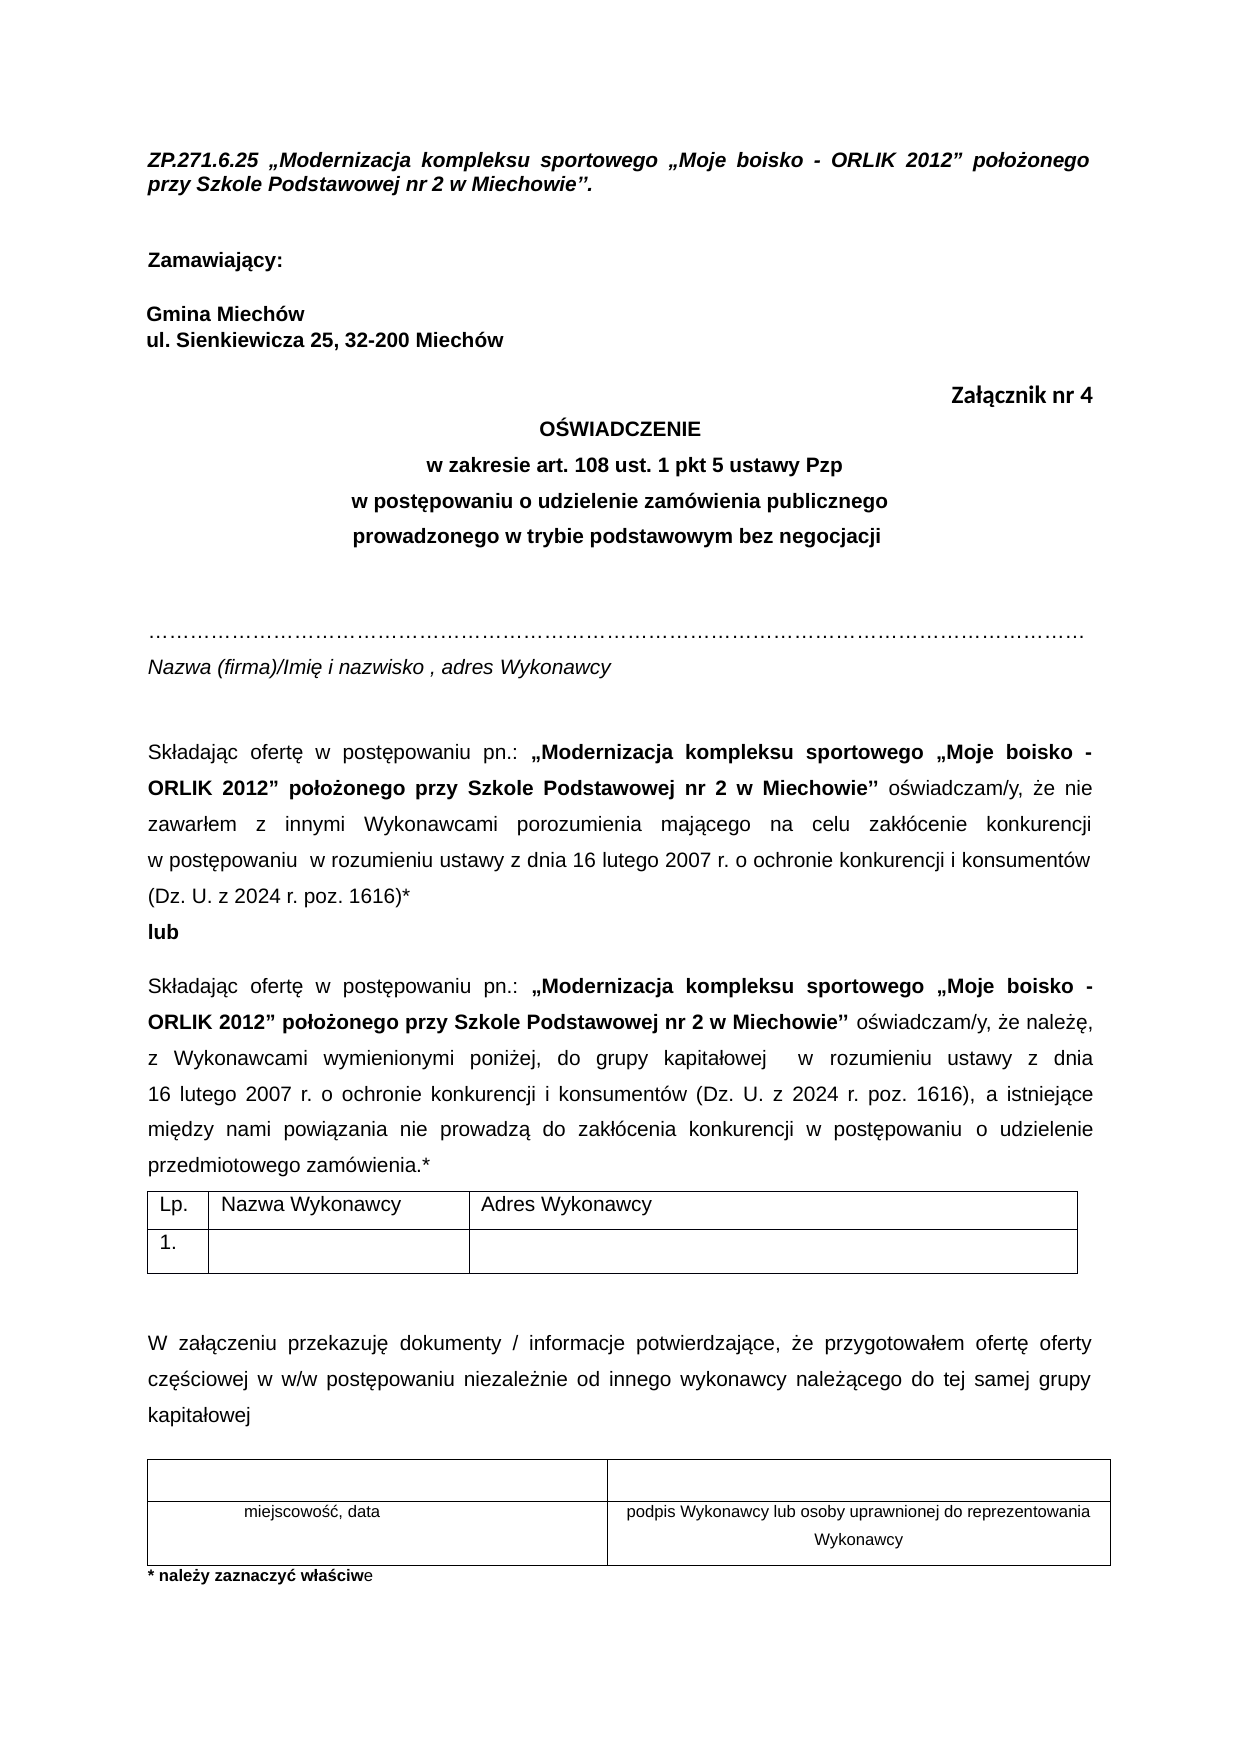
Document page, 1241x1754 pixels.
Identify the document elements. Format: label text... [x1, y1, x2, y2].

table_cell [209, 1230, 469, 1273]
text Zamawiający: [148, 248, 1093, 272]
table_header [608, 1460, 1110, 1501]
text ……………………………………………………………………………………………………………………… [148, 619, 1093, 643]
text w postępowaniu o udzielenie zamówienia publicznego [177, 488, 1063, 512]
table_cell miejscowość, data [148, 1502, 607, 1565]
text Składając ofertę w postępowaniu pn.: „Modernizacja kompleksu sportowego „Moje boisko - ORLIK 2012” położonego przy Szkole Podstawowej nr 2 w Miechowie’’ oświadczam/y, że nie zawarłem z innymi Wykonawcami porozumienia mającego na celu zakłócenie konkurencji w postępowaniu w rozumieniu ustawy z dnia 16 lutego 2007 r. o ochronie konkurencji i konsumentów (Dz. U. z 2024 r. poz. 1616)* [148, 740, 1093, 908]
text lub [148, 920, 1033, 944]
table_cell [470, 1230, 1077, 1273]
text prowadzonego w trybie podstawowym bez negocjacji [177, 524, 1057, 548]
table_header Nazwa Wykonawcy [209, 1192, 469, 1229]
table_header [148, 1460, 607, 1501]
table_header Lp. [148, 1192, 208, 1229]
text Załącznik nr 4 [148, 379, 1093, 409]
text W załączeniu przekazuję dokumenty / informacje potwierdzające, że przygotowałem ofertę oferty częściowej w w/w postępowaniu niezależnie od innego wykonawcy należącego do tej samej grupy kapitałowej [148, 1331, 1093, 1427]
text * należy zaznaczyć właściwe [148, 1566, 1093, 1585]
table_cell 1. [148, 1230, 208, 1273]
text OŚWIADCZENIE [148, 417, 1093, 441]
table_cell podpis Wykonawcy lub osoby uprawnionej do reprezentowania Wykonawcy [608, 1502, 1110, 1565]
text ZP.271.6.25 „Modernizacja kompleksu sportowego „Moje boisko - ORLIK 2012” położonego przy Szkole Podstawowej nr 2 w Miechowie’’. [148, 148, 1093, 196]
text Składając ofertę w postępowaniu pn.: „Modernizacja kompleksu sportowego „Moje boisko - ORLIK 2012” położonego przy Szkole Podstawowej nr 2 w Miechowie’’ oświadczam/y, że należę, z Wykonawcami wymienionymi poniżej, do grupy kapitałowej w rozumieniu ustawy z dnia 16 lutego 2007 r. o ochronie konkurencji i konsumentów (Dz. U. z 2024 r. poz. 1616), a istniejące między nami powiązania nie prowadzą do zakłócenia konkurencji w postępowaniu o udzielenie przedmiotowego zamówienia.* [148, 973, 1093, 1177]
table_header Adres Wykonawcy [470, 1192, 1077, 1229]
text w zakresie art. 108 ust. 1 pkt 5 ustawy Pzp [177, 452, 1093, 476]
text ul. Sienkiewicza 25, 32-200 Miechów [146, 328, 1093, 352]
text Gmina Miechów [146, 302, 1093, 326]
text Nazwa (firma)/Imię i nazwisko , adres Wykonawcy [148, 655, 1093, 679]
